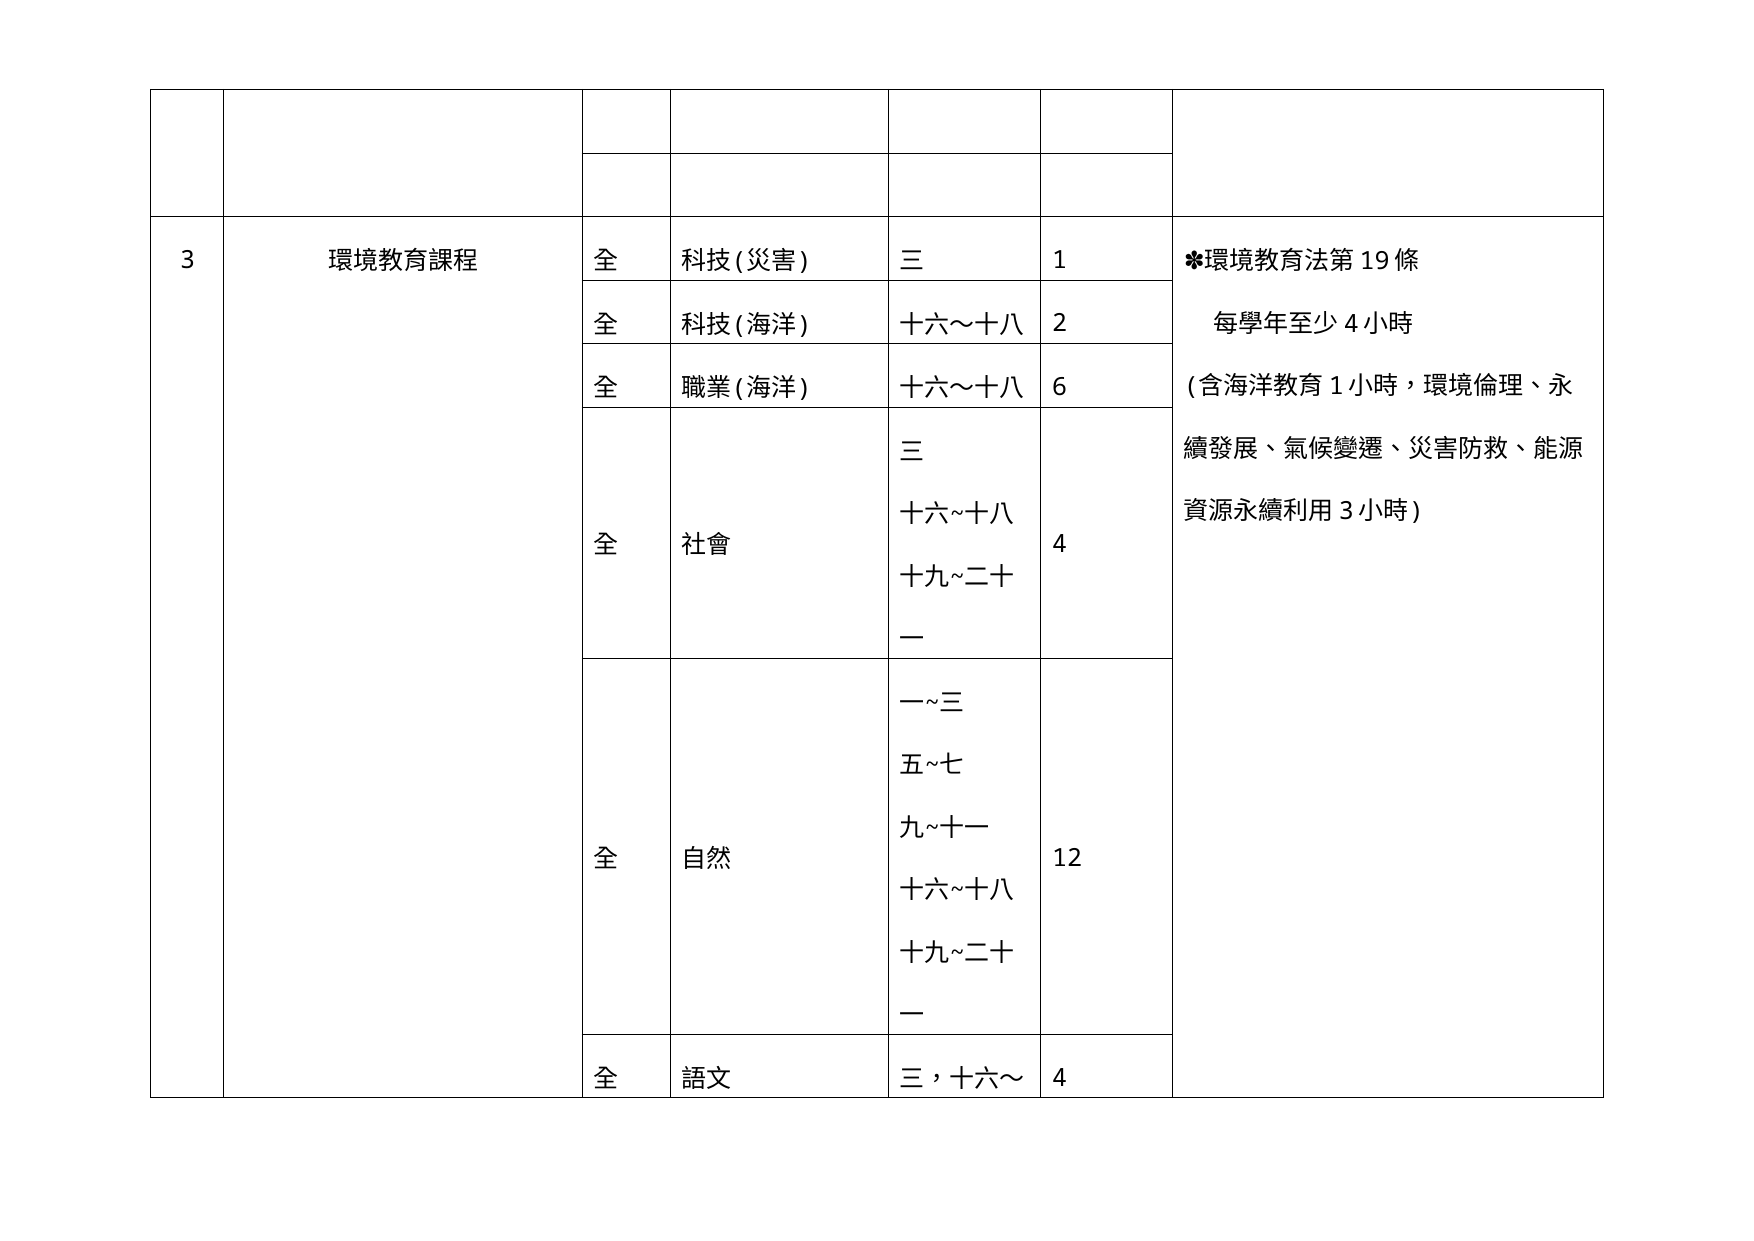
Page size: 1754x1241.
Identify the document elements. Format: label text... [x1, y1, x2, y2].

table_cell 12 [1041, 659, 1172, 1034]
table_cell 1 [1041, 217, 1172, 279]
table_cell 十六～十八 [889, 281, 1040, 343]
table_cell [671, 90, 888, 152]
table_cell ✽環境教育法第19條 每學年至少4小時 (含海洋教育1小時，環境倫理、永續發展、氣候變遷、災害防救、能源資源永續利用3小時) [1173, 217, 1603, 1097]
table_cell [583, 90, 670, 152]
table_cell 社會 [671, 408, 888, 658]
table_cell 4 [1041, 1035, 1172, 1097]
table_cell 全 [583, 1035, 670, 1097]
table_cell [583, 154, 670, 216]
table_cell 科技(災害) [671, 217, 888, 279]
table_cell 一~三 五~七 九~十一 十六~十八 十九~二十一 [889, 659, 1040, 1034]
table_cell 環境教育課程 [224, 217, 582, 1097]
table_cell 科技(海洋) [671, 281, 888, 343]
table_cell 全 [583, 217, 670, 279]
table_cell [1041, 90, 1172, 152]
table_cell [224, 90, 582, 216]
table_cell 十六～十八 [889, 344, 1040, 407]
table_cell [889, 154, 1040, 216]
table_cell 4 [1041, 408, 1172, 658]
table_cell 全 [583, 408, 670, 658]
table_cell [1173, 90, 1603, 216]
table_cell 全 [583, 659, 670, 1034]
table_cell 全 [583, 344, 670, 407]
table_cell 6 [1041, 344, 1172, 407]
table_cell 2 [1041, 281, 1172, 343]
table_cell 自然 [671, 659, 888, 1034]
table_cell [1041, 154, 1172, 216]
table_cell 三 [889, 217, 1040, 279]
table_cell 三，十六～ [889, 1035, 1040, 1097]
table_cell 語文 [671, 1035, 888, 1097]
table_cell 職業(海洋) [671, 344, 888, 407]
table_cell [889, 90, 1040, 152]
table_cell 全 [583, 281, 670, 343]
table_cell 三 十六~十八 十九~二十一 [889, 408, 1040, 658]
table_cell [671, 154, 888, 216]
table_cell [151, 90, 223, 216]
table_cell 3 [151, 217, 223, 1097]
